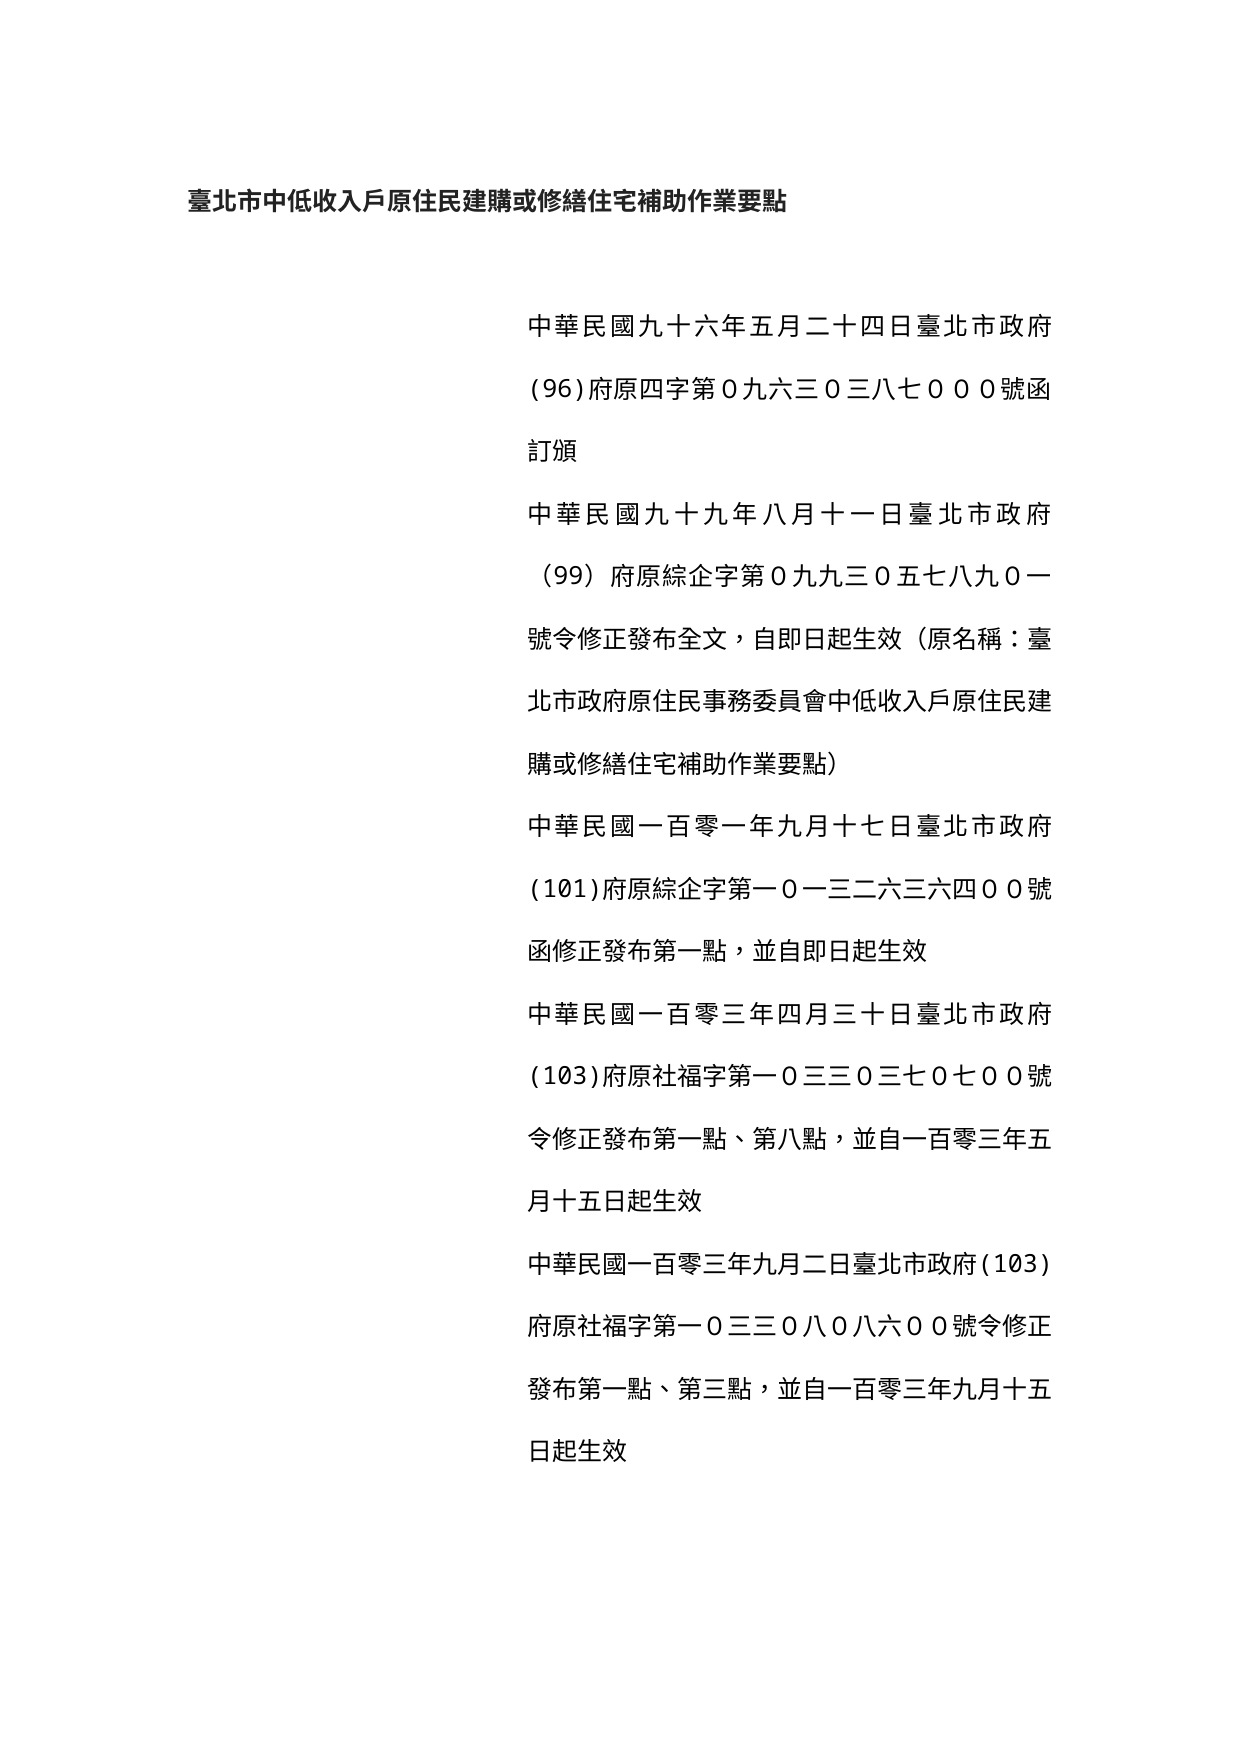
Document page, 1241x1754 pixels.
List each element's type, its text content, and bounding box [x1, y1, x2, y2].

text 中華民國九十九年八月十一日臺北市政府（99）府原綜企字第０九九三０五七八九０一號令修正發布全文，自即日起生效（原名稱：臺北市政府原住民事務委員會中低收入戶原住民建購或修繕住宅補助作業要點） [527, 471, 1053, 783]
text 中華民國一百零一年九月十七日臺北市政府(101)府原綜企字第一０一三二六三六四００號函修正發布第一點，並自即日起生效 [527, 783, 1053, 971]
text 臺北市中低收入戶原住民建購或修繕住宅補助作業要點 [187, 158, 1053, 221]
text 中華民國九十六年五月二十四日臺北市政府(96)府原四字第０九六三０三八七０００號函訂頒 [527, 283, 1053, 471]
text 中華民國一百零三年四月三十日臺北市政府(103)府原社福字第一０三三０三七０七００號令修正發布第一點、第八點，並自一百零三年五月十五日起生效 [527, 971, 1053, 1221]
text 中華民國一百零三年九月二日臺北市政府(103)府原社福字第一０三三０八０八六００號令修正發布第一點、第三點，並自一百零三年九月十五日起生效 [527, 1221, 1053, 1471]
